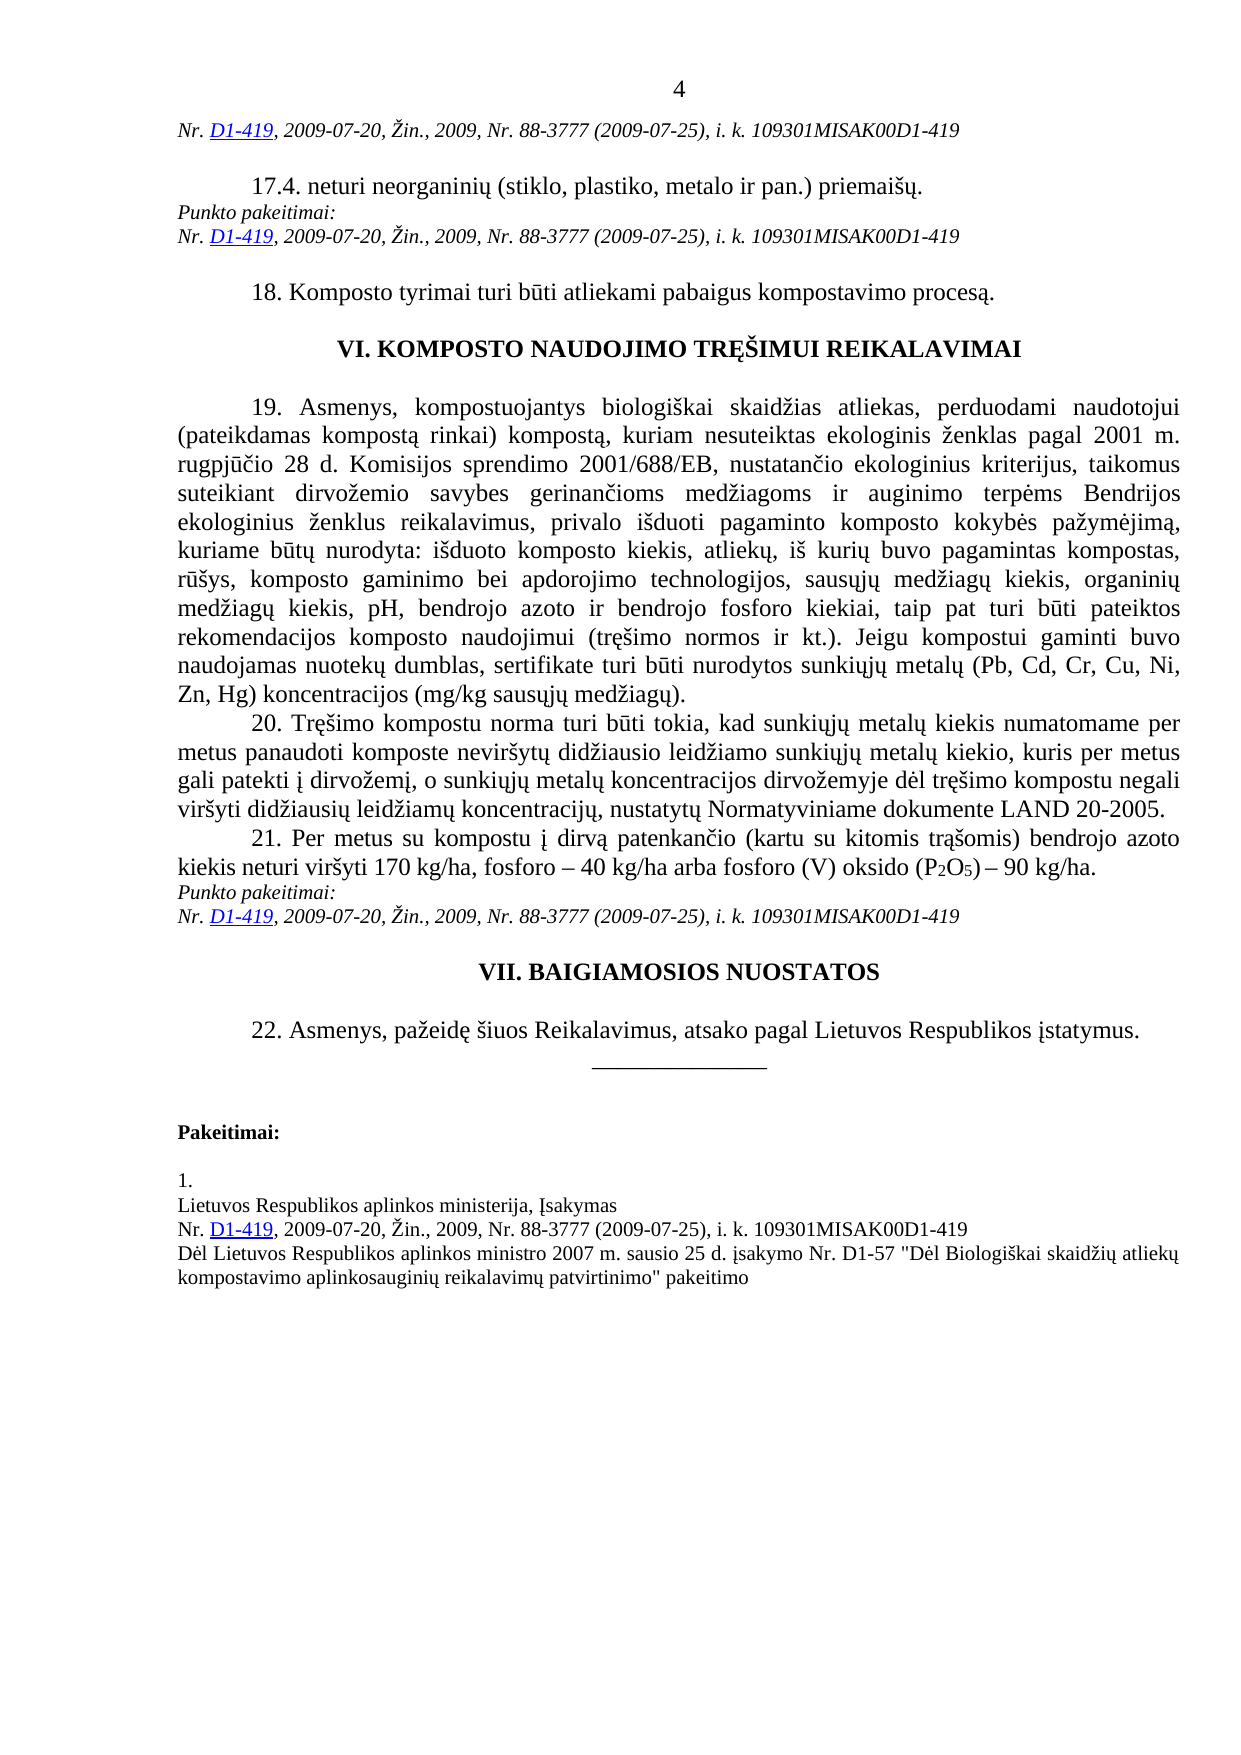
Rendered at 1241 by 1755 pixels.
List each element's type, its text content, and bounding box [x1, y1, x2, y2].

text 20. Tręšimo kompostu norma turi būti tokia, kad sunkiųjų metalų kiekis numatomame per metus panaudoti komposte neviršytų didžiausio leidžiamo sunkiųjų metalų kiekio, kuris per metus gali patekti į dirvožemį, o sunkiųjų metalų koncentracijos dirvožemyje dėl tręšimo kompostu negali viršyti didžiausių leidžiamų koncentracijų, nustatytų Normatyviniame dokumente LAND 20-2005. [177, 708, 1181, 823]
text Nr. D1-419, 2009-07-20, Žin., 2009, Nr. 88-3777 (2009-07-25), i. k. 109301MISAK00D1-419 [177, 224, 1181, 248]
text 18. Komposto tyrimai turi būti atliekami pabaigus kompostavimo procesą. [177, 277, 1181, 305]
text 19. Asmenys, kompostuojantys biologiškai skaidžias atliekas, perduodami naudotojui (pateikdamas kompostą rinkai) kompostą, kuriam nesuteiktas ekologinis ženklas pagal 2001 m. rugpjūčio 28 d. Komisijos sprendimo 2001/688/EB, nustatančio ekologinius kriterijus, taikomus suteikiant dirvožemio savybes gerinančioms medžiagoms ir auginimo terpėms Bendrijos ekologinius ženklus reikalavimus, privalo išduoti pagaminto komposto kokybės pažymėjimą, kuriame būtų nurodyta: išduoto komposto kiekis, atliekų, iš kurių buvo pagamintas kompostas, rūšys, komposto gaminimo bei apdorojimo technologijos, sausųjų medžiagų kiekis, organinių medžiagų kiekis, pH, bendrojo azoto ir bendrojo fosforo kiekiai, taip pat turi būti pateiktos rekomendacijos komposto naudojimui (tręšimo normos ir kt.). Jeigu kompostui gaminti buvo naudojamas nuotekų dumblas, sertifikate turi būti nurodytos sunkiųjų metalų (Pb, Cd, Cr, Cu, Ni, Zn, Hg) koncentracijos (mg/kg sausųjų medžiagų). [177, 392, 1181, 708]
text Dėl Lietuvos Respublikos aplinkos ministro 2007 m. sausio 25 d. įsakymo Nr. D1-57 "Dėl Biologiškai skaidžių atliekų kompostavimo aplinkosauginių reikalavimų patvirtinimo" pakeitimo [177, 1241, 1181, 1289]
text 22. Asmenys, pažeidę šiuos Reikalavimus, atsako pagal Lietuvos Respublikos įstatymus. [177, 1015, 1181, 1043]
text Nr. D1-419, 2009-07-20, Žin., 2009, Nr. 88-3777 (2009-07-25), i. k. 109301MISAK00D1-419 [177, 904, 1181, 928]
text Nr. D1-419, 2009-07-20, Žin., 2009, Nr. 88-3777 (2009-07-25), i. k. 109301MISAK00D1-419 [177, 118, 1181, 142]
text VII. BAIGIAMOSIOS NUOSTATOS [177, 957, 1181, 986]
text 1. [177, 1168, 1181, 1192]
text VI. KOMPOSTO NAUDOJIMO TRĘŠIMUI REIKALAVIMAI [177, 334, 1181, 363]
text ______________ [177, 1043, 1181, 1072]
text 21. Per metus su kompostu į dirvą patenkančio (kartu su kitomis trąšomis) bendrojo azoto kiekis neturi viršyti 170 kg/ha, fosforo – 40 kg/ha arba fosforo (V) oksido (P2O5) – 90 kg/ha. [177, 823, 1181, 880]
text Nr. D1-419, 2009-07-20, Žin., 2009, Nr. 88-3777 (2009-07-25), i. k. 109301MISAK00D1-419 [177, 1217, 1181, 1241]
text Lietuvos Respublikos aplinkos ministerija, Įsakymas [177, 1192, 1181, 1217]
text 17.4. neturi neorganinių (stiklo, plastiko, metalo ir pan.) priemaišų. [177, 171, 1181, 200]
text Punkto pakeitimai: [177, 200, 1181, 224]
text Pakeitimai: [177, 1120, 1181, 1144]
text Punkto pakeitimai: [177, 880, 1181, 904]
